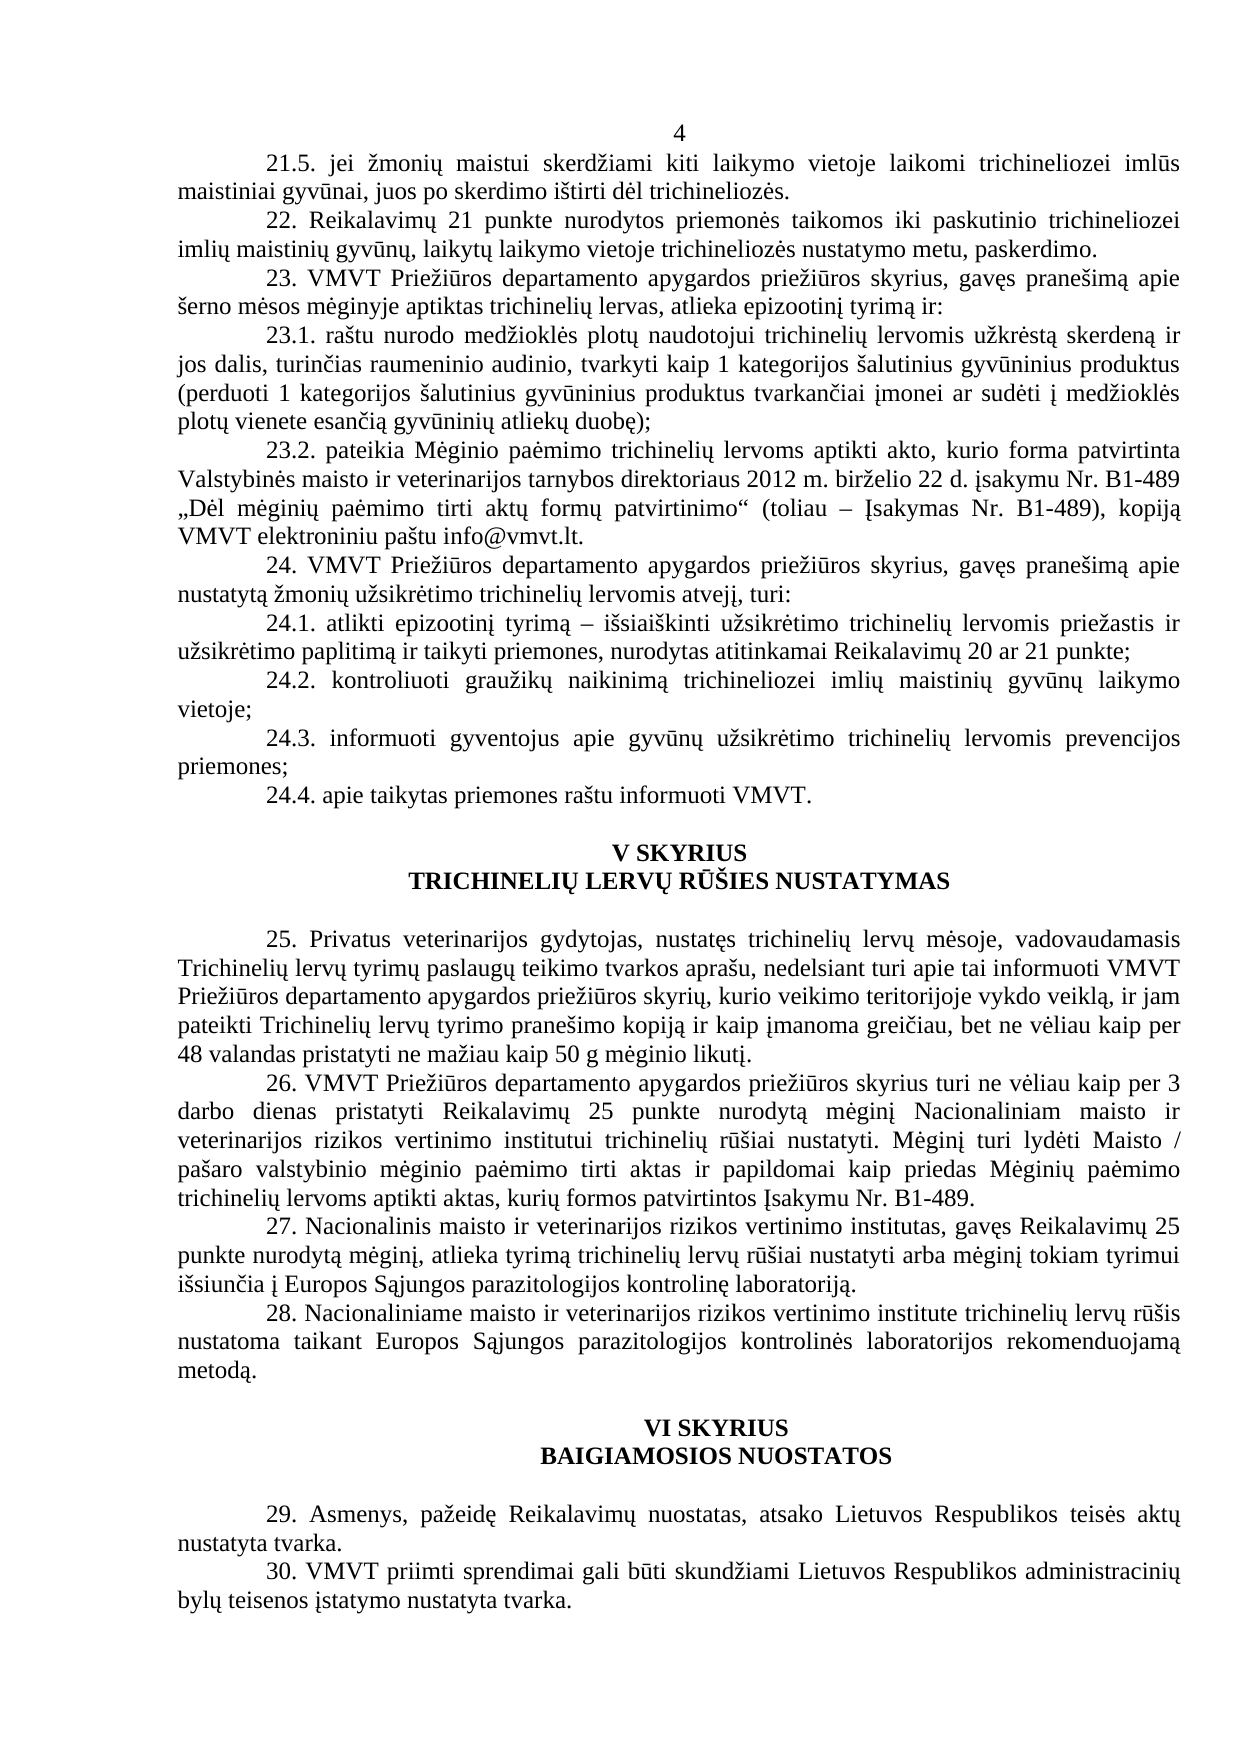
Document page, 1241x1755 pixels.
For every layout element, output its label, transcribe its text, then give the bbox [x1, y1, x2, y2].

text 23.2. pateikia Mėginio paėmimo trichinelių lervoms aptikti akto, kurio forma patvirtinta Valstybinės maisto ir veterinarijos tarnybos direktoriaus 2012 m. birželio 22 d. įsakymu Nr. B1-489 „Dėl mėginių paėmimo tirti aktų formų patvirtinimo“ (toliau – Įsakymas Nr. B1-489), kopiją VMVT elektroniniu paštu info@vmvt.lt. [177, 435, 1181, 550]
text 24.2. kontroliuoti graužikų naikinimą trichineliozei imlių maistinių gyvūnų laikymo vietoje; [177, 665, 1181, 723]
text 30. VMVT priimti sprendimai gali būti skundžiami Lietuvos Respublikos administracinių bylų teisenos įstatymo nustatyta tvarka. [177, 1556, 1181, 1614]
text BAIGIAMOSIOS NUOSTATOS [177, 1441, 1181, 1470]
text 25. Privatus veterinarijos gydytojas, nustatęs trichinelių lervų mėsoje, vadovaudamasis Trichinelių lervų tyrimų paslaugų teikimo tvarkos aprašu, nedelsiant turi apie tai informuoti VMVT Priežiūros departamento apygardos priežiūros skyrių, kurio veikimo teritorijoje vykdo veiklą, ir jam pateikti Trichinelių lervų tyrimo pranešimo kopiją ir kaip įmanoma greičiau, bet ne vėliau kaip per 48 valandas pristatyti ne mažiau kaip 50 g mėginio likutį. [177, 924, 1181, 1068]
text TRICHINELIŲ LERVŲ RŪŠIES NUSTATYMAS [177, 866, 1181, 895]
text 27. Nacionalinis maisto ir veterinarijos rizikos vertinimo institutas, gavęs Reikalavimų 25 punkte nurodytą mėginį, atlieka tyrimą trichinelių lervų rūšiai nustatyti arba mėginį tokiam tyrimui išsiunčia į Europos Sąjungos parazitologijos kontrolinę laboratoriją. [177, 1211, 1181, 1298]
text 23.1. raštu nurodo medžioklės plotų naudotojui trichinelių lervomis užkrėstą skerdeną ir jos dalis, turinčias raumeninio audinio, tvarkyti kaip 1 kategorijos šalutinius gyvūninius produktus (perduoti 1 kategorijos šalutinius gyvūninius produktus tvarkančiai įmonei ar sudėti į medžioklės plotų vienete esančią gyvūninių atliekų duobę); [177, 320, 1181, 435]
text 24.1. atlikti epizootinį tyrimą – išsiaiškinti užsikrėtimo trichinelių lervomis priežastis ir užsikrėtimo paplitimą ir taikyti priemones, nurodytas atitinkamai Reikalavimų 20 ar 21 punkte; [177, 608, 1181, 665]
text 22. Reikalavimų 21 punkte nurodytos priemonės taikomos iki paskutinio trichineliozei imlių maistinių gyvūnų, laikytų laikymo vietoje trichineliozės nustatymo metu, paskerdimo. [177, 205, 1181, 263]
text 29. Asmenys, pažeidę Reikalavimų nuostatas, atsako Lietuvos Respublikos teisės aktų nustatyta tvarka. [177, 1499, 1181, 1556]
text VI SKYRIUS [177, 1413, 1181, 1441]
text V SKYRIUS [177, 838, 1181, 866]
text 26. VMVT Priežiūros departamento apygardos priežiūros skyrius turi ne vėliau kaip per 3 darbo dienas pristatyti Reikalavimų 25 punkte nurodytą mėginį Nacionaliniam maisto ir veterinarijos rizikos vertinimo institutui trichinelių rūšiai nustatyti. Mėginį turi lydėti Maisto / pašaro valstybinio mėginio paėmimo tirti aktas ir papildomai kaip priedas Mėginių paėmimo trichinelių lervoms aptikti aktas, kurių formos patvirtintos Įsakymu Nr. B1-489. [177, 1068, 1181, 1211]
text 23. VMVT Priežiūros departamento apygardos priežiūros skyrius, gavęs pranešimą apie šerno mėsos mėginyje aptiktas trichinelių lervas, atlieka epizootinį tyrimą ir: [177, 263, 1181, 320]
text 24.3. informuoti gyventojus apie gyvūnų užsikrėtimo trichinelių lervomis prevencijos priemones; [177, 723, 1181, 780]
text 24.4. apie taikytas priemones raštu informuoti VMVT. [177, 780, 1181, 809]
text 28. Nacionaliniame maisto ir veterinarijos rizikos vertinimo institute trichinelių lervų rūšis nustatoma taikant Europos Sąjungos parazitologijos kontrolinės laboratorijos rekomenduojamą metodą. [177, 1298, 1181, 1384]
text 24. VMVT Priežiūros departamento apygardos priežiūros skyrius, gavęs pranešimą apie nustatytą žmonių užsikrėtimo trichinelių lervomis atvejį, turi: [177, 550, 1181, 608]
text 21.5. jei žmonių maistui skerdžiami kiti laikymo vietoje laikomi trichineliozei imlūs maistiniai gyvūnai, juos po skerdimo ištirti dėl trichineliozės. [177, 148, 1181, 205]
